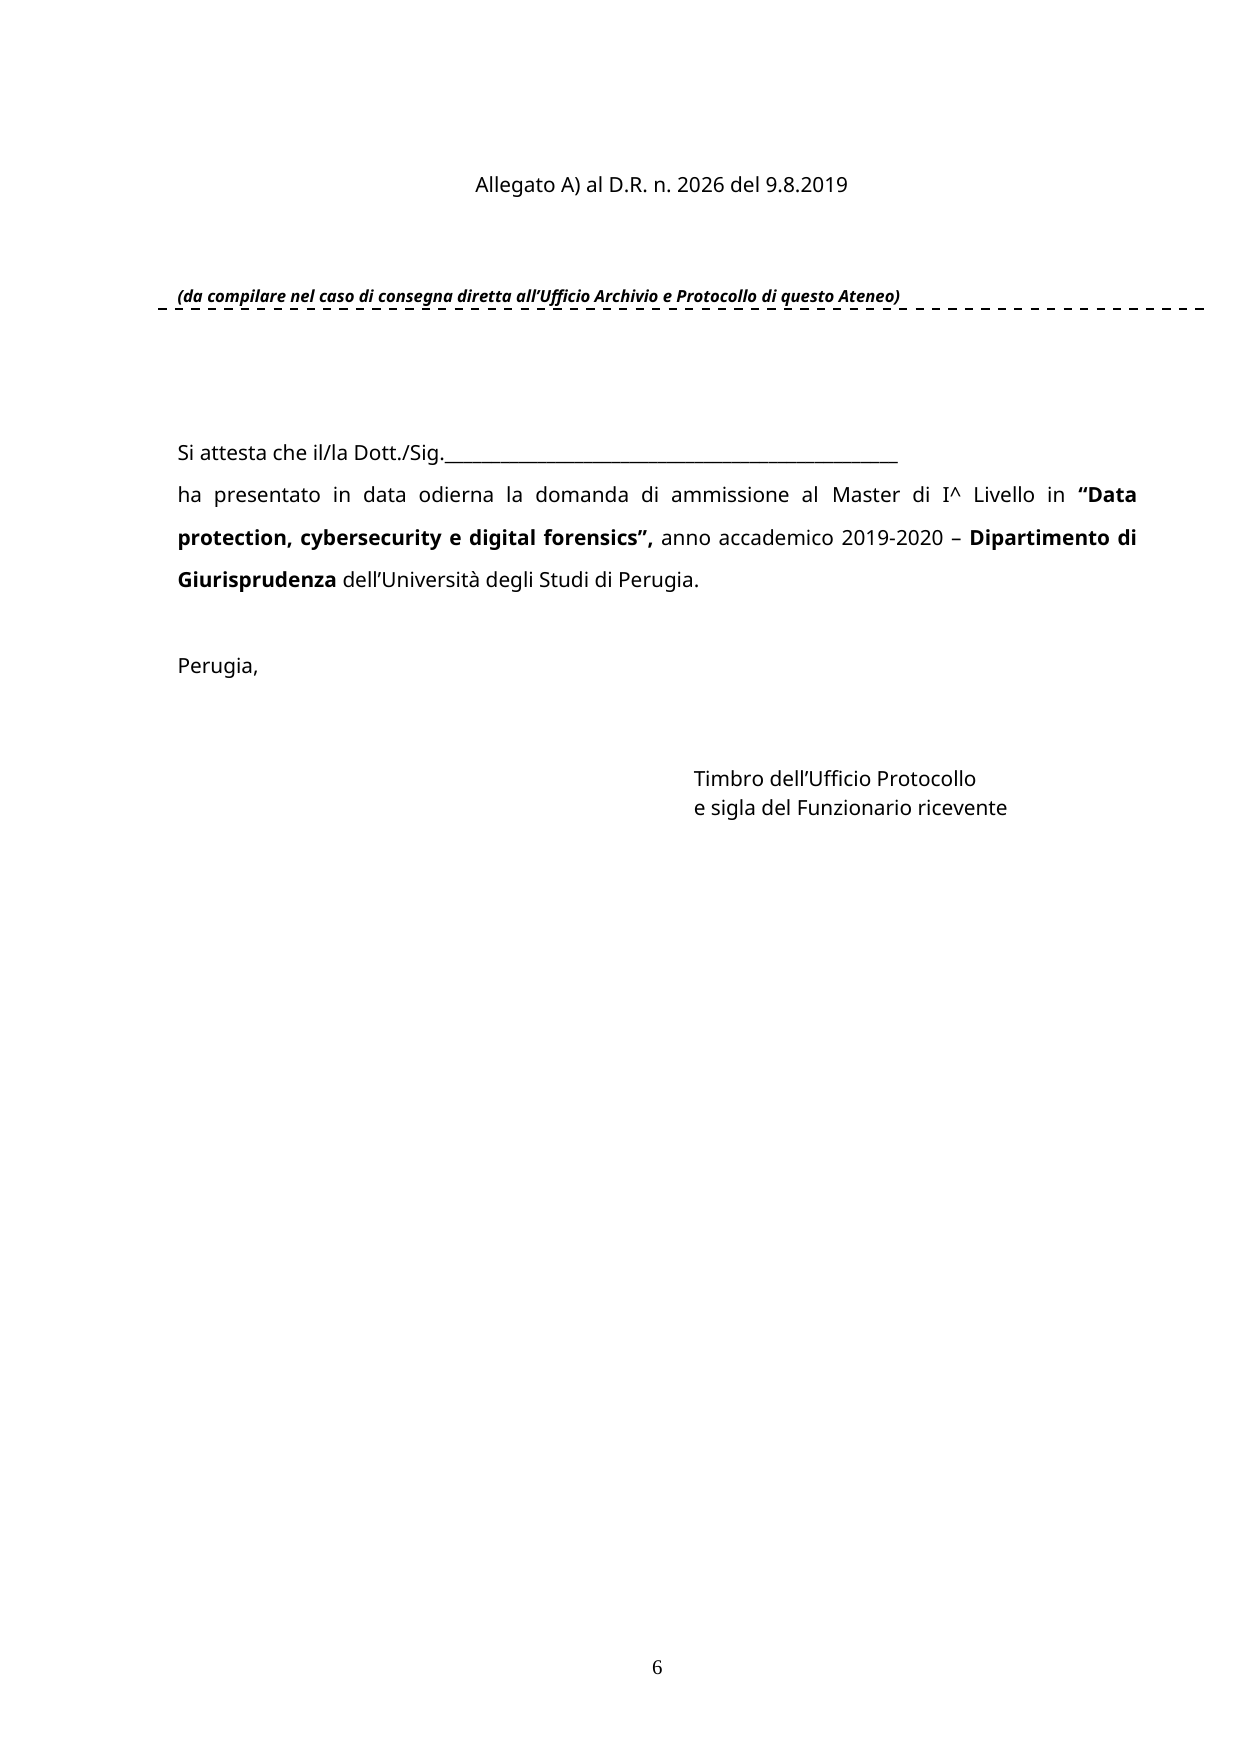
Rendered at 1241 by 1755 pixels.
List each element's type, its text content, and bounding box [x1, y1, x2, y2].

subtitle Allegato A) al D.R. n. 2026 del 9.8.2019 [177, 171, 1079, 199]
text Perugia, [177, 651, 1137, 679]
text (da compilare nel caso di consegna diretta all’Ufficio Archivio e Protocollo di questo Ateneo) [177, 284, 1137, 307]
text Si attesta che il/la Dott./Sig._________________________________________________ [177, 438, 1137, 466]
text Timbro dell’Ufficio Protocollo [177, 764, 1137, 793]
text ha presentato in data odierna la domanda di ammissione al Master di I^ Livello in “Data protection, cybersecurity e digital forensics”, anno accademico 2019-2020 – Dipartimento di Giurisprudenza dell’Università degli Studi di Perugia. [177, 480, 1137, 594]
text e sigla del Funzionario ricevente [177, 793, 1137, 821]
